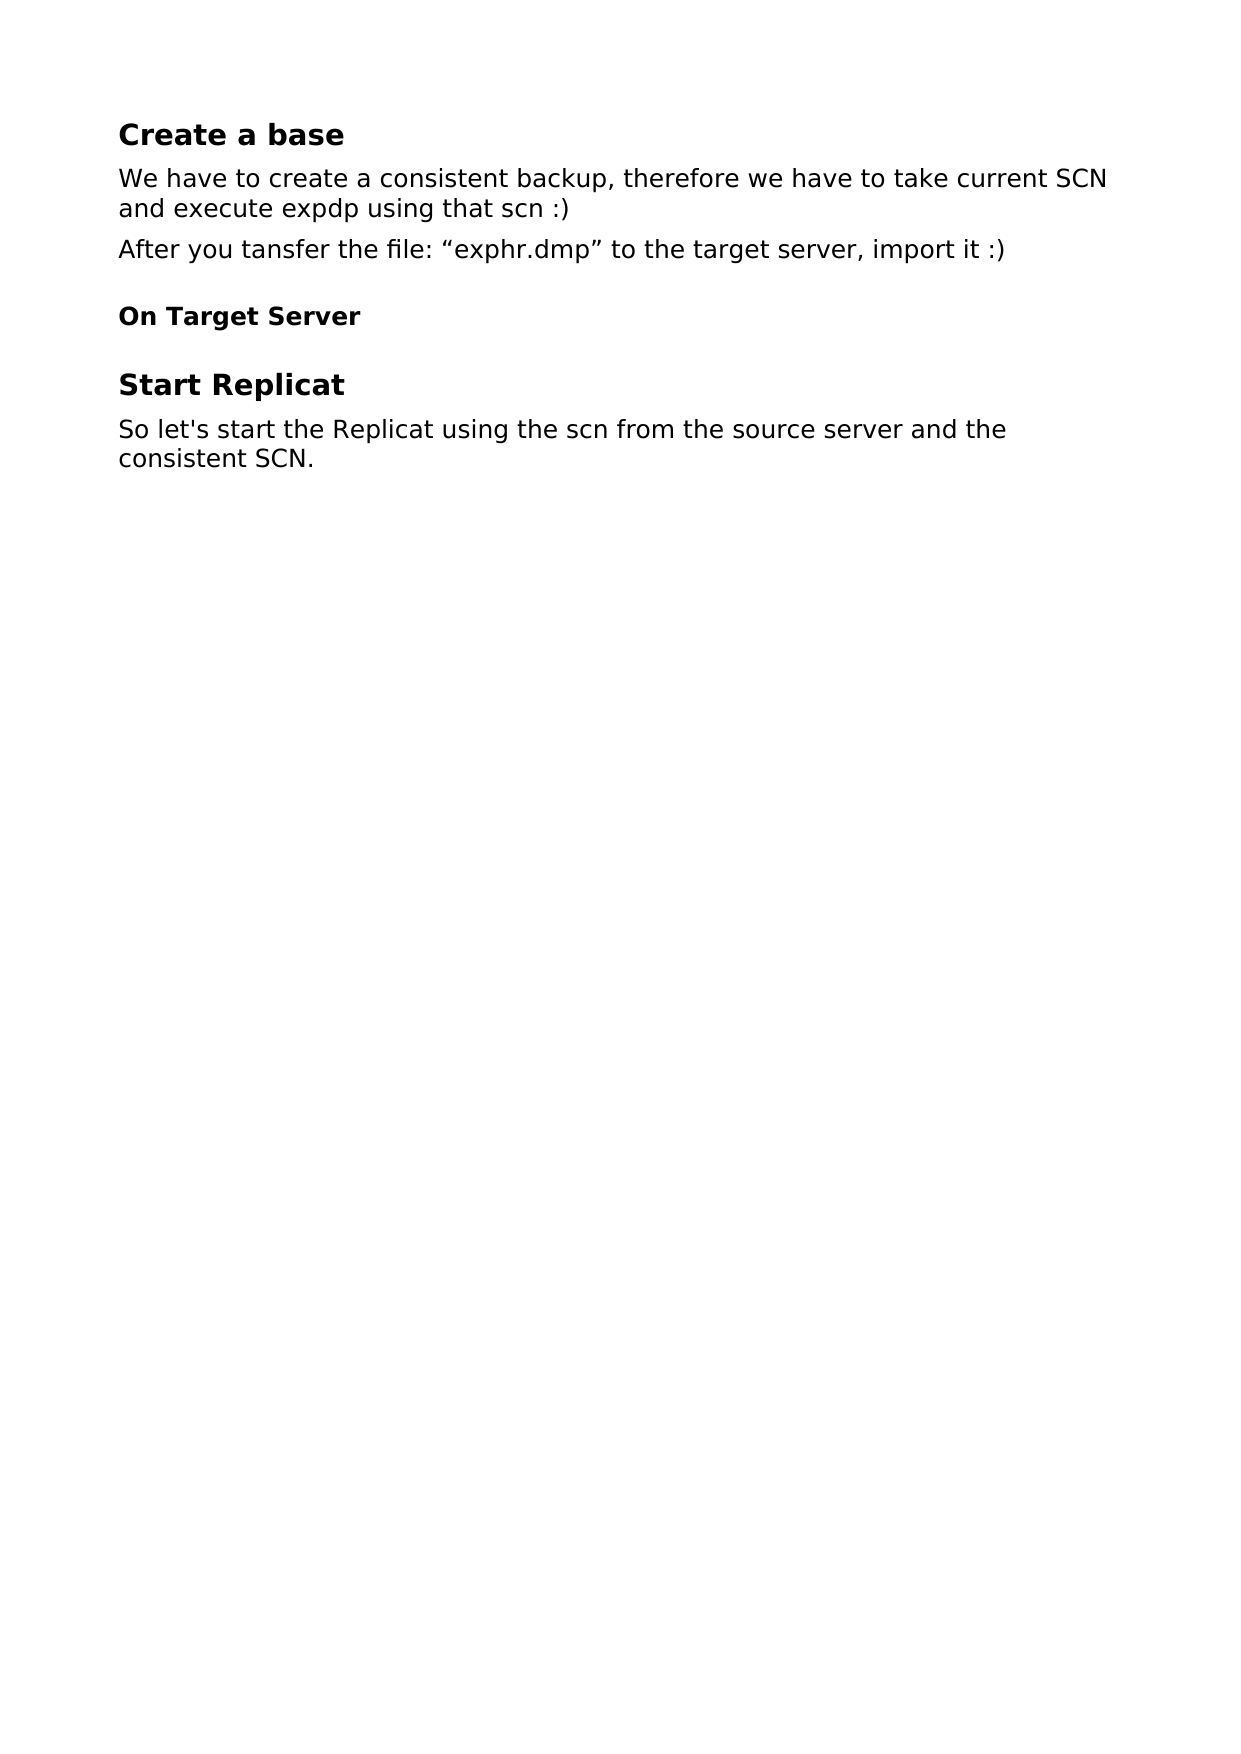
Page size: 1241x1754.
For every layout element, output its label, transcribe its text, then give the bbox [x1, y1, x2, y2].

subtitle Create a base [118, 118, 1122, 152]
text We have to create a consistent backup, therefore we have to take current SCN and execute expdp using that scn :) [118, 164, 1122, 223]
subtitle Start Replicat [118, 369, 1122, 403]
subtitle On Target Server [118, 302, 1122, 331]
text After you tansfer the file: “exphr.dmp” to the target server, import it :) [118, 235, 1122, 264]
text So let's start the Replicat using the scn from the source server and the consistent SCN. [118, 415, 1122, 473]
